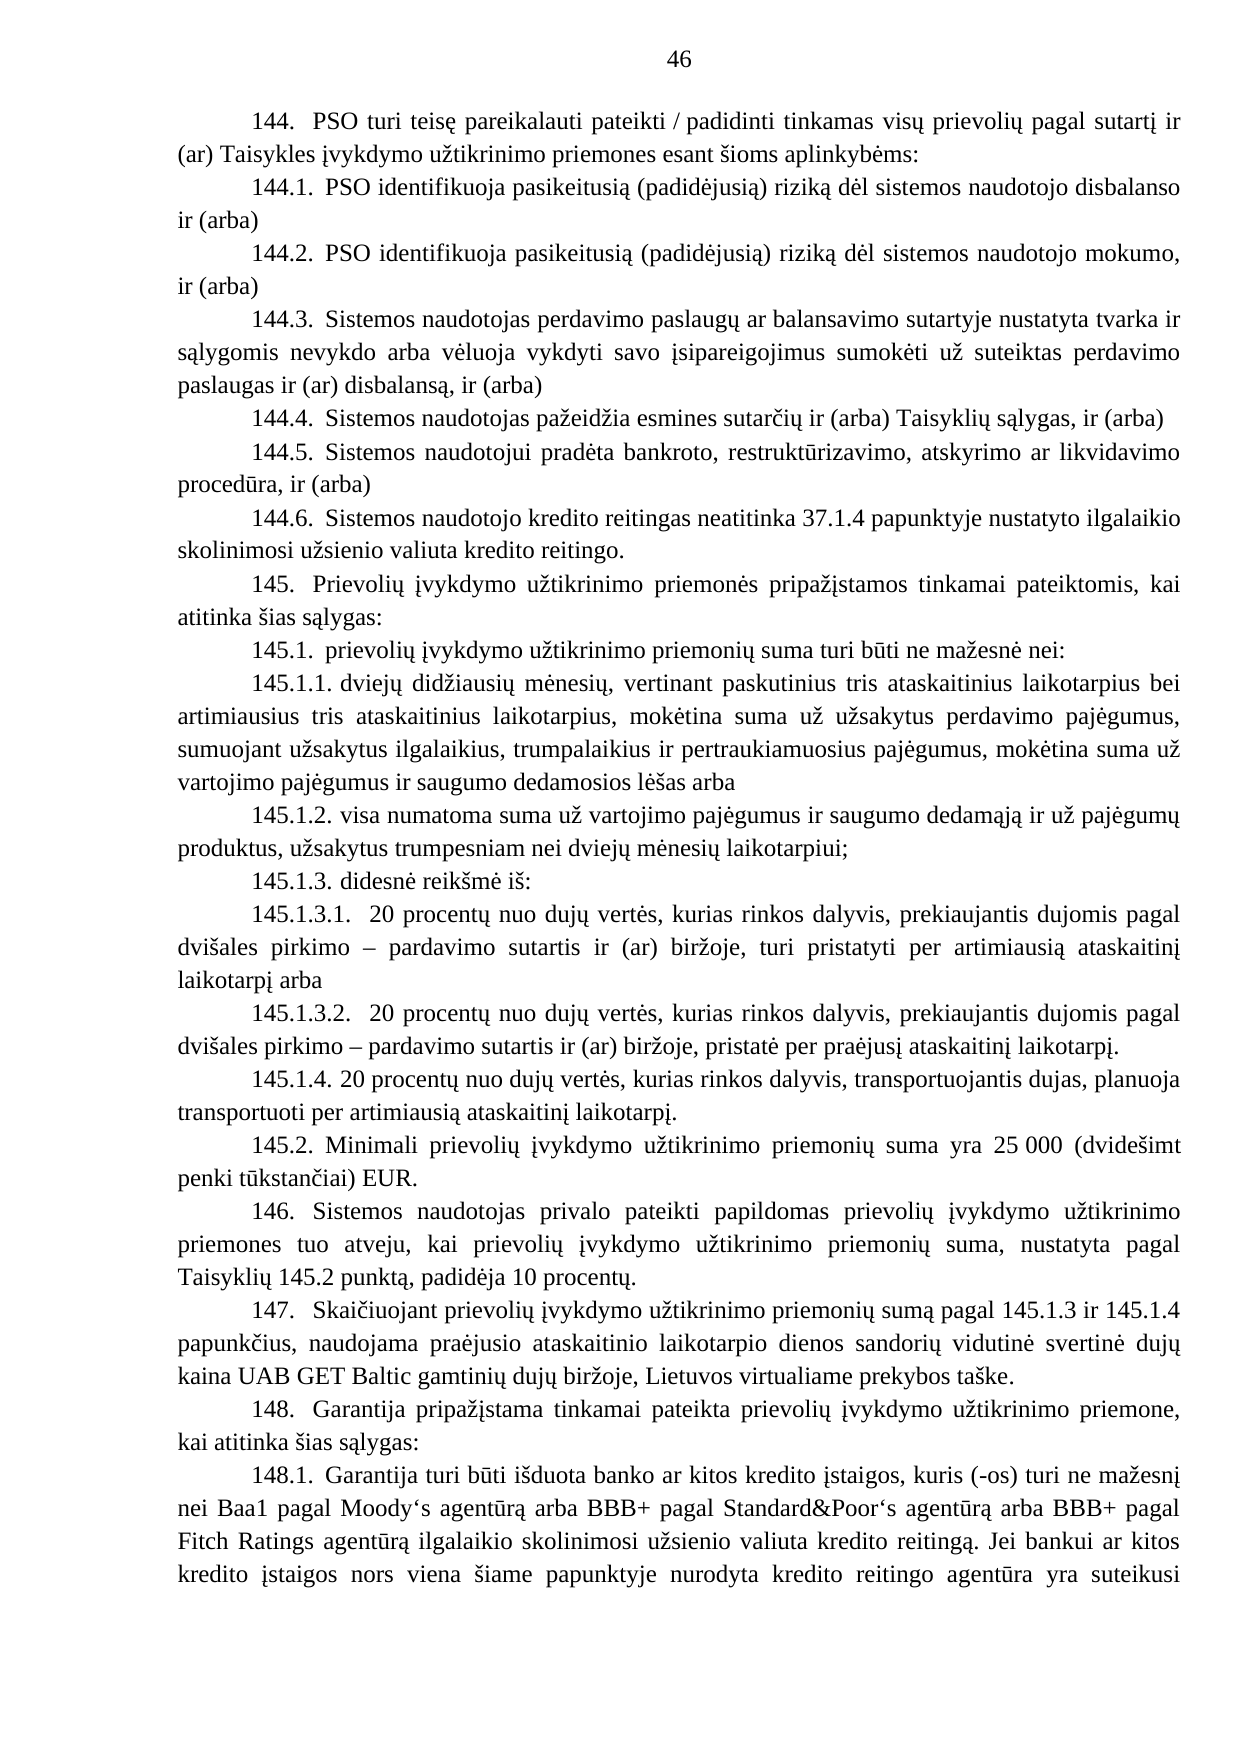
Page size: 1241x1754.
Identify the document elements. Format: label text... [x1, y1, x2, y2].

text 144. PSO turi teisę pareikalauti pateikti / padidinti tinkamas visų prievolių pagal sutartį ir (ar) Taisykles įvykdymo užtikrinimo priemones esant šioms aplinkybėms: [177, 106, 1181, 168]
text 145.1.3.2. 20 procentų nuo dujų vertės, kurias rinkos dalyvis, prekiaujantis dujomis pagal dvišales pirkimo – pardavimo sutartis ir (ar) biržoje, pristatė per praėjusį ataskaitinį laikotarpį. [177, 998, 1181, 1060]
text 148. Garantija pripažįstama tinkamai pateikta prievolių įvykdymo užtikrinimo priemone, kai atitinka šias sąlygas: [177, 1394, 1181, 1456]
text 144.2. PSO identifikuoja pasikeitusią (padidėjusią) riziką dėl sistemos naudotojo mokumo, ir (arba) [177, 238, 1181, 300]
text 145.1. prievolių įvykdymo užtikrinimo priemonių suma turi būti ne mažesnė nei: [177, 635, 1181, 663]
text 145.2. Minimali prievolių įvykdymo užtikrinimo priemonių suma yra 25 000 (dvidešimt penki tūkstančiai) EUR. [177, 1130, 1181, 1192]
text 144.3. Sistemos naudotojas perdavimo paslaugų ar balansavimo sutartyje nustatyta tvarka ir sąlygomis nevykdo arba vėluoja vykdyti savo įsipareigojimus sumokėti už suteiktas perdavimo paslaugas ir (ar) disbalansą, ir (arba) [177, 304, 1181, 399]
text 145. Prievolių įvykdymo užtikrinimo priemonės pripažįstamos tinkamai pateiktomis, kai atitinka šias sąlygas: [177, 569, 1181, 630]
text 144.1. PSO identifikuoja pasikeitusią (padidėjusią) riziką dėl sistemos naudotojo disbalanso ir (arba) [177, 172, 1181, 234]
text 147. Skaičiuojant prievolių įvykdymo užtikrinimo priemonių sumą pagal 145.1.3 ir 145.1.4 papunkčius, naudojama praėjusio ataskaitinio laikotarpio dienos sandorių vidutinė svertinė dujų kaina UAB GET Baltic gamtinių dujų biržoje, Lietuvos virtualiame prekybos taške. [177, 1295, 1181, 1390]
text 145.1.3.1. 20 procentų nuo dujų vertės, kurias rinkos dalyvis, prekiaujantis dujomis pagal dvišales pirkimo – pardavimo sutartis ir (ar) biržoje, turi pristatyti per artimiausią ataskaitinį laikotarpį arba [177, 899, 1181, 994]
text 148.1. Garantija turi būti išduota banko ar kitos kredito įstaigos, kuris (-os) turi ne mažesnį nei Baa1 pagal Moody‘s agentūrą arba BBB+ pagal Standard&Poor‘s agentūrą arba BBB+ pagal Fitch Ratings agentūrą ilgalaikio skolinimosi užsienio valiuta kredito reitingą. Jei bankui ar kitos kredito įstaigos nors viena šiame papunktyje nurodyta kredito reitingo agentūra yra suteikusi [177, 1460, 1181, 1588]
text 145.1.1. dviejų didžiausių mėnesių, vertinant paskutinius tris ataskaitinius laikotarpius bei artimiausius tris ataskaitinius laikotarpius, mokėtina suma už užsakytus perdavimo pajėgumus, sumuojant užsakytus ilgalaikius, trumpalaikius ir pertraukiamuosius pajėgumus, mokėtina suma už vartojimo pajėgumus ir saugumo dedamosios lėšas arba [177, 668, 1181, 796]
text 145.1.4. 20 procentų nuo dujų vertės, kurias rinkos dalyvis, transportuojantis dujas, planuoja transportuoti per artimiausią ataskaitinį laikotarpį. [177, 1064, 1181, 1126]
text 145.1.3. didesnė reikšmė iš: [177, 866, 1181, 894]
text 145.1.2. visa numatoma suma už vartojimo pajėgumus ir saugumo dedamąją ir už pajėgumų produktus, užsakytus trumpesniam nei dviejų mėnesių laikotarpiui; [177, 800, 1181, 862]
text 144.5. Sistemos naudotojui pradėta bankroto, restruktūrizavimo, atskyrimo ar likvidavimo procedūra, ir (arba) [177, 437, 1181, 498]
text 146. Sistemos naudotojas privalo pateikti papildomas prievolių įvykdymo užtikrinimo priemones tuo atveju, kai prievolių įvykdymo užtikrinimo priemonių suma, nustatyta pagal Taisyklių 145.2 punktą, padidėja 10 procentų. [177, 1196, 1181, 1291]
text 144.4. Sistemos naudotojas pažeidžia esmines sutarčių ir (arba) Taisyklių sąlygas, ir (arba) [177, 403, 1181, 432]
text 144.6. Sistemos naudotojo kredito reitingas neatitinka 37.1.4 papunktyje nustatyto ilgalaikio skolinimosi užsienio valiuta kredito reitingo. [177, 503, 1181, 564]
